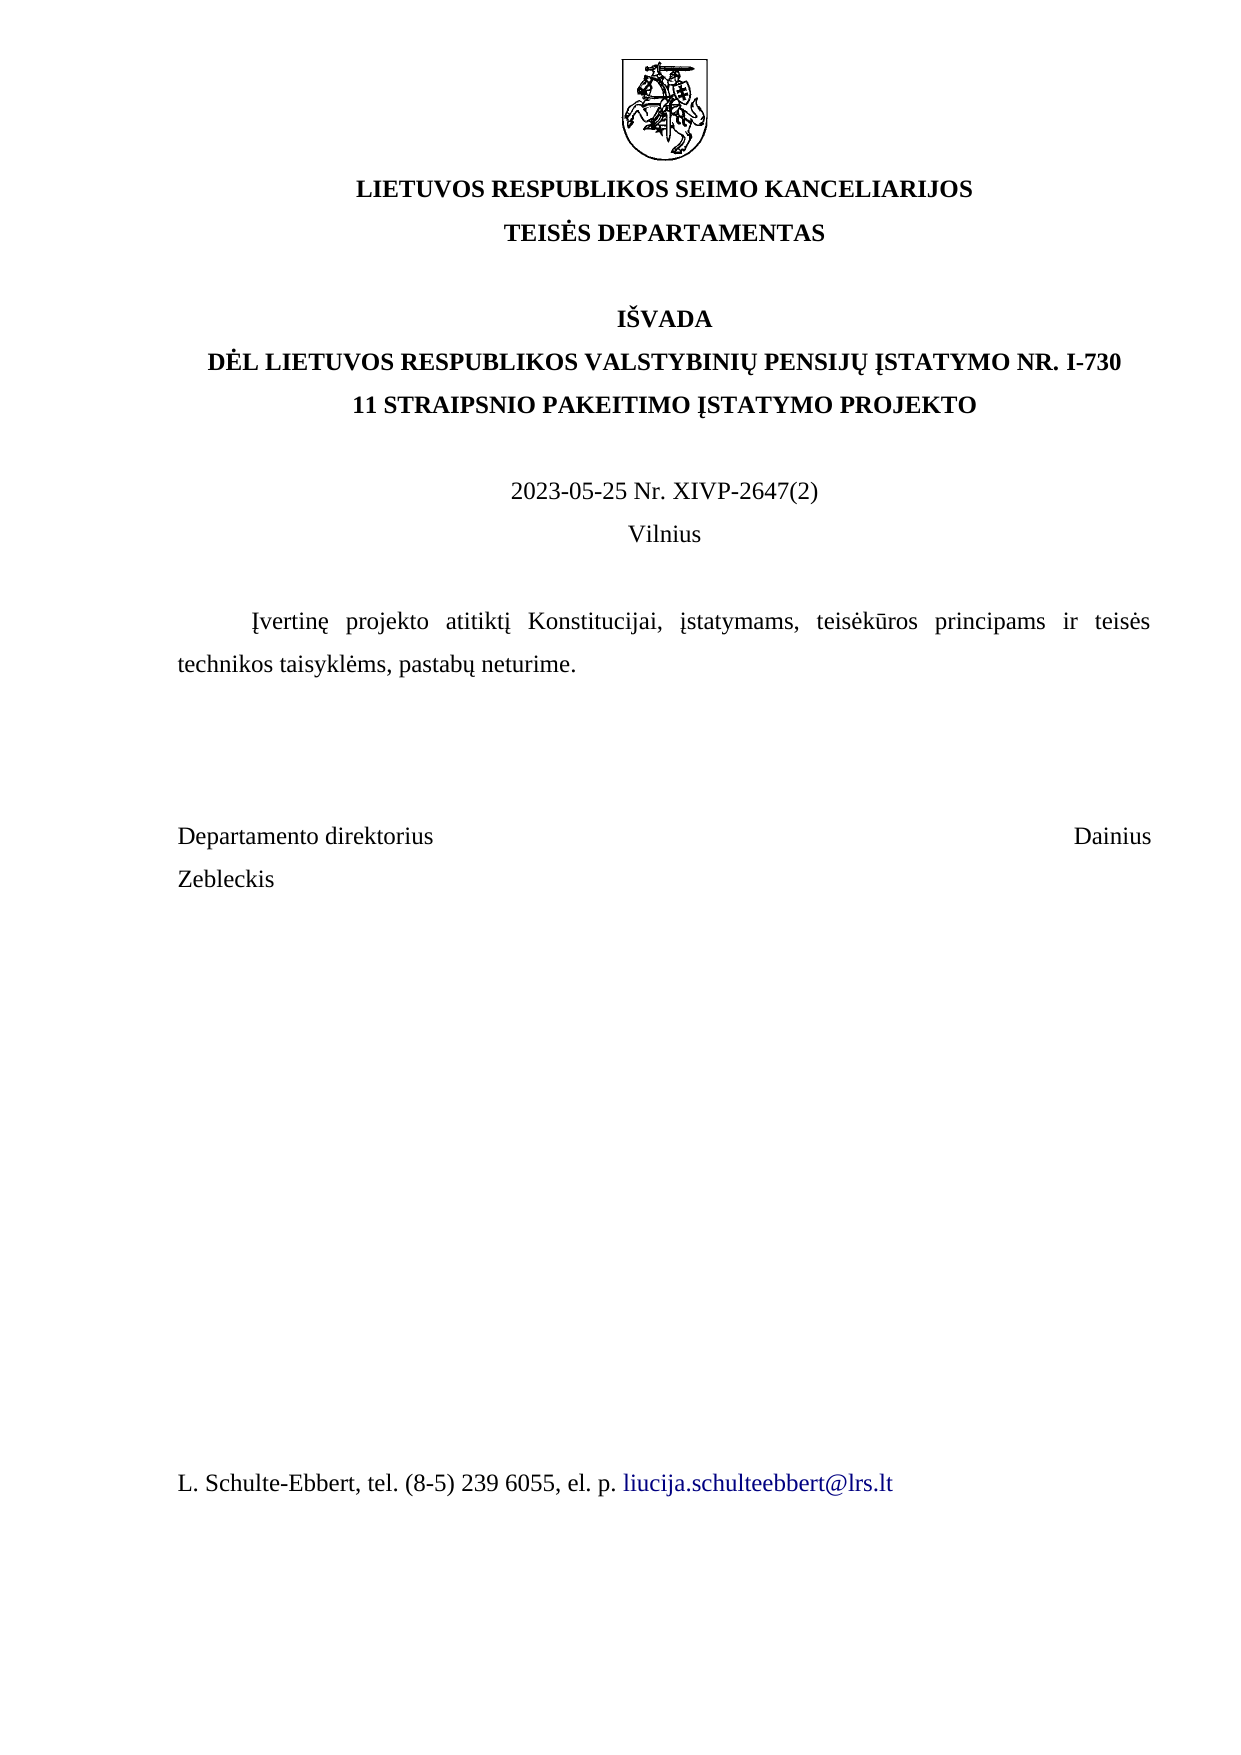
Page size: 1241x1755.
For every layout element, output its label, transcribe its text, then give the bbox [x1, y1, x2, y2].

text IŠVADA [177, 304, 1152, 333]
text Įvertinę projekto atitiktį Konstitucijai, įstatymams, teisėkūros principams ir teisės technikos taisyklėms, pastabų neturime. [177, 606, 1152, 678]
text 2023-05-25 Nr. XIVP-2647(2) [177, 476, 1152, 505]
text L. Schulte-Ebbert, tel. (8-5) 239 6055, el. p. liucija.schulteebbert@lrs.lt [177, 1468, 1152, 1497]
text Vilnius [177, 519, 1152, 548]
text LIETUVOS RESPUBLIKOS SEIMO KANCELIARIJOS [177, 174, 1152, 203]
text Departamento direktorius Dainius Zebleckis [177, 821, 1152, 893]
subtitle TEISĖS DEPARTAMENTAS [177, 218, 1152, 246]
text DĖL LIETUVOS RESPUBLIKOS VALSTYBINIŲ PENSIJŲ ĮSTATYMO NR. I-730 11 STRAIPSNIO PAKEITIMO ĮSTATYMO PROJEKTO [177, 347, 1152, 419]
